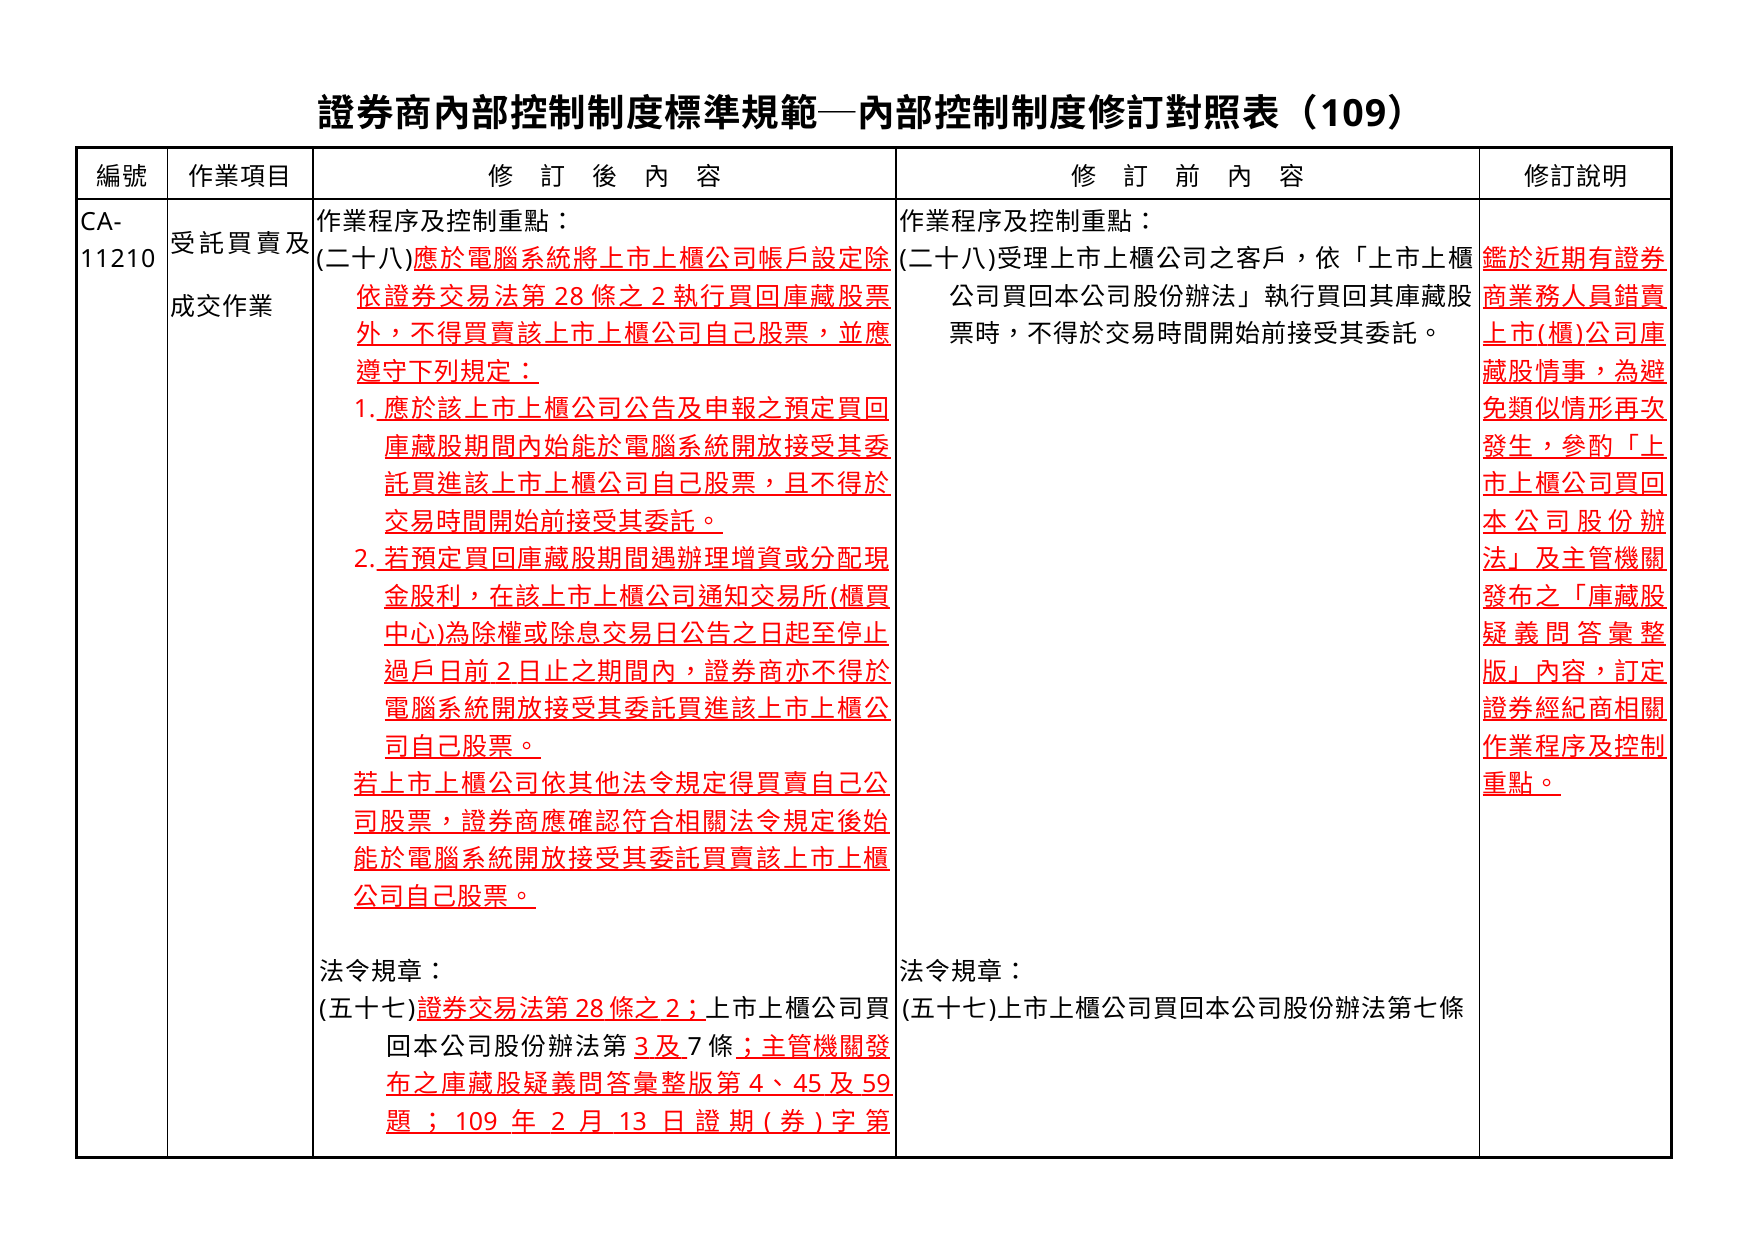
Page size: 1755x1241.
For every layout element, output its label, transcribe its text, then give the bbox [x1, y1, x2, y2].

table_cell CA-11210 [78, 200, 167, 1156]
table_header 作業項目 [168, 149, 312, 198]
table_cell 作業程序及控制重點： (二十八)應於電腦系統將上市上櫃公司帳戶設定除依證券交易法第28條之2執行買回庫藏股票外，不得買賣該上市上櫃公司自己股票，並應遵守下列規定： 應於該上市上櫃公司公告及申報之預定買回庫藏股期間內始能於電腦系統開放接受其委託買進該上市上櫃公司自己股票，且不得於交易時間開始前接受其委託。 若預定買回庫藏股期間遇辦理增資或分配現金股利，在該上市上櫃公司通知交易所(櫃買中心)為除權或除息交易日公告之日起至停止過戶日前2日止之期間內，證券商亦不得於電腦系統開放接受其委託買進該上市上櫃公司自己股票。 若上市上櫃公司依其他法令規定得買賣自己公司股票，證券商應確認符合相關法令規定後始能於電腦系統開放接受其委託買賣該上市上櫃公司自己股票。 法令規章： (五十七)證券交易法第28條之2；上市上櫃公司買回本公司股份辦法第3及7條；主管機關發布之庫藏股疑義問答彙整版第4、45及59題；109年2月13日證期(券)字第 [314, 200, 895, 1156]
table_cell 鑑於近期有證券商業務人員錯賣上市(櫃)公司庫藏股情事，為避免類似情形再次發生，參酌「上市上櫃公司買回本公司股份辦法」及主管機關發布之「庫藏股疑義問答彙整版」內容，訂定證券經紀商相關作業程序及控制重點。 [1480, 200, 1670, 1156]
table_header 編號 [78, 149, 167, 198]
table_cell 作業程序及控制重點： (二十八)受理上市上櫃公司之客戶，依「上市上櫃公司買回本公司股份辦法」執行買回其庫藏股票時，不得於交易時間開始前接受其委託。 法令規章： (五十七)上市上櫃公司買回本公司股份辦法第七條 [897, 200, 1479, 1156]
table_header 修 訂 前 內 容 [897, 149, 1479, 198]
table_header 修 訂 後 內 容 [314, 149, 895, 198]
table_cell 受託買賣及成交作業 [168, 200, 312, 1156]
subtitle 證券商內部控制制度標準規範─內部控制制度修訂對照表（109） [74, 96, 1668, 134]
table_header 修訂說明 [1480, 149, 1670, 198]
